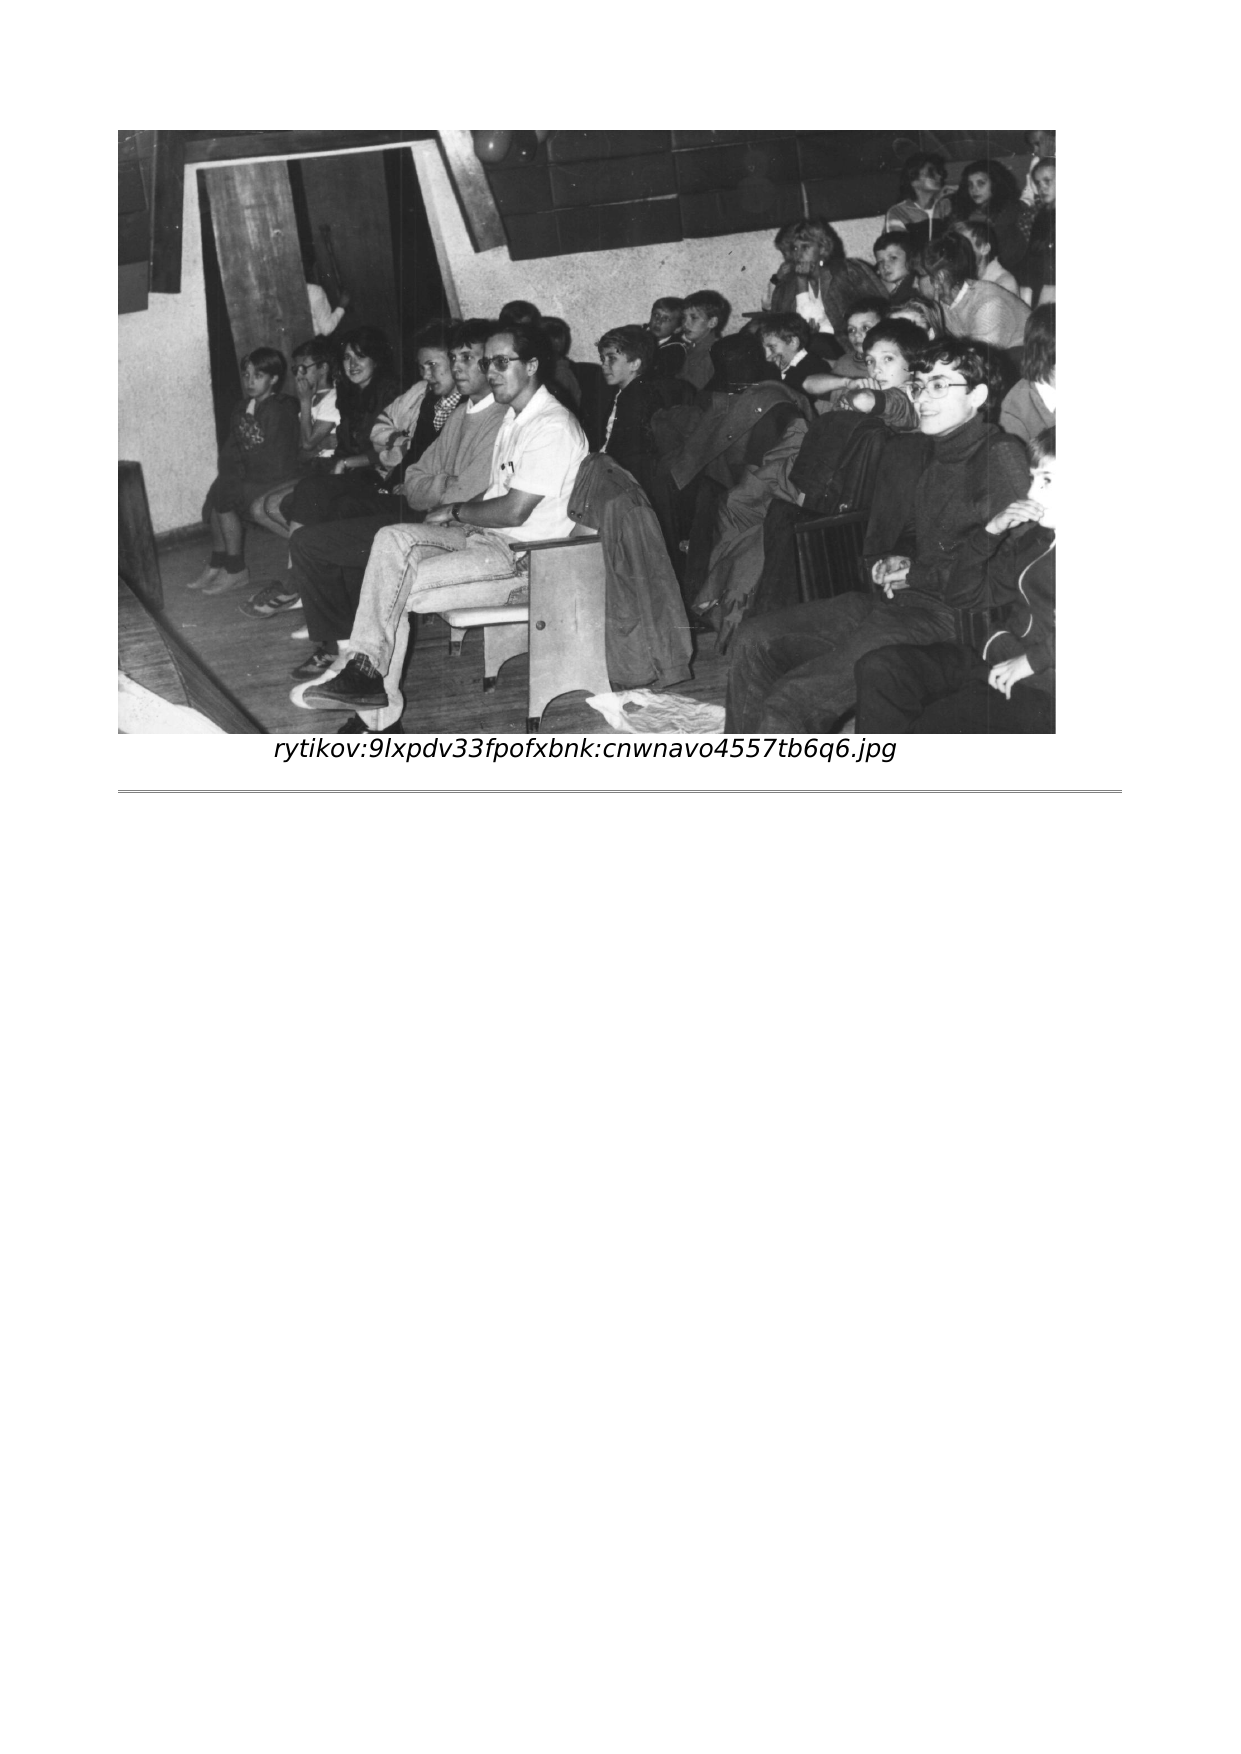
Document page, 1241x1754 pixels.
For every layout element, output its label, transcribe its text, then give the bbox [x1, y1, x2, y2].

picture [118, 130, 1056, 734]
text rytikov:9lxpdv33fpofxbnk:cnwnavo4557tb6q6.jpg [118, 734, 1056, 763]
